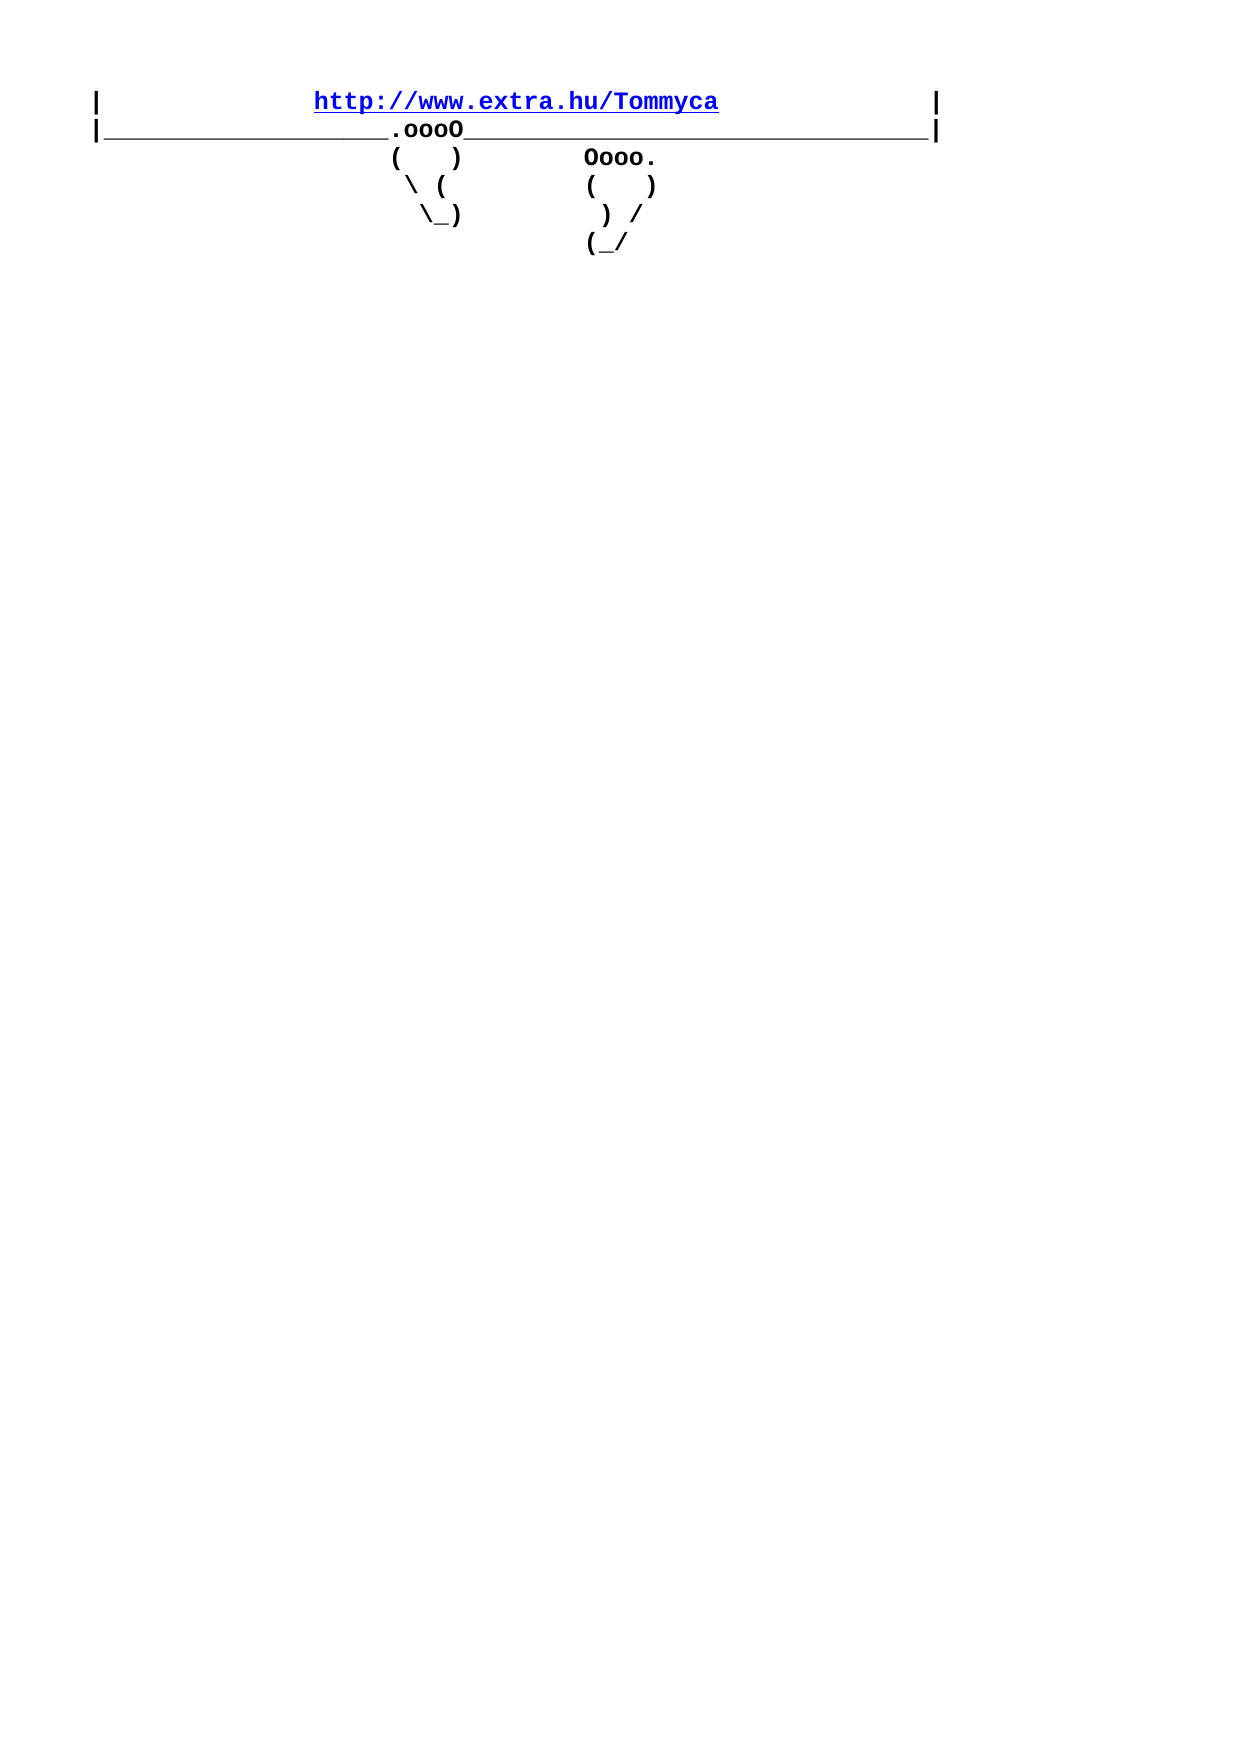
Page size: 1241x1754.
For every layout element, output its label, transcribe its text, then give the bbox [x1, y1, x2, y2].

text | http://www.extra.hu/Tommyca | |___________________.oooO_______________________________| ( ) Oooo. \ ( ( ) \_) ) / (_/ [88, 88, 1152, 258]
